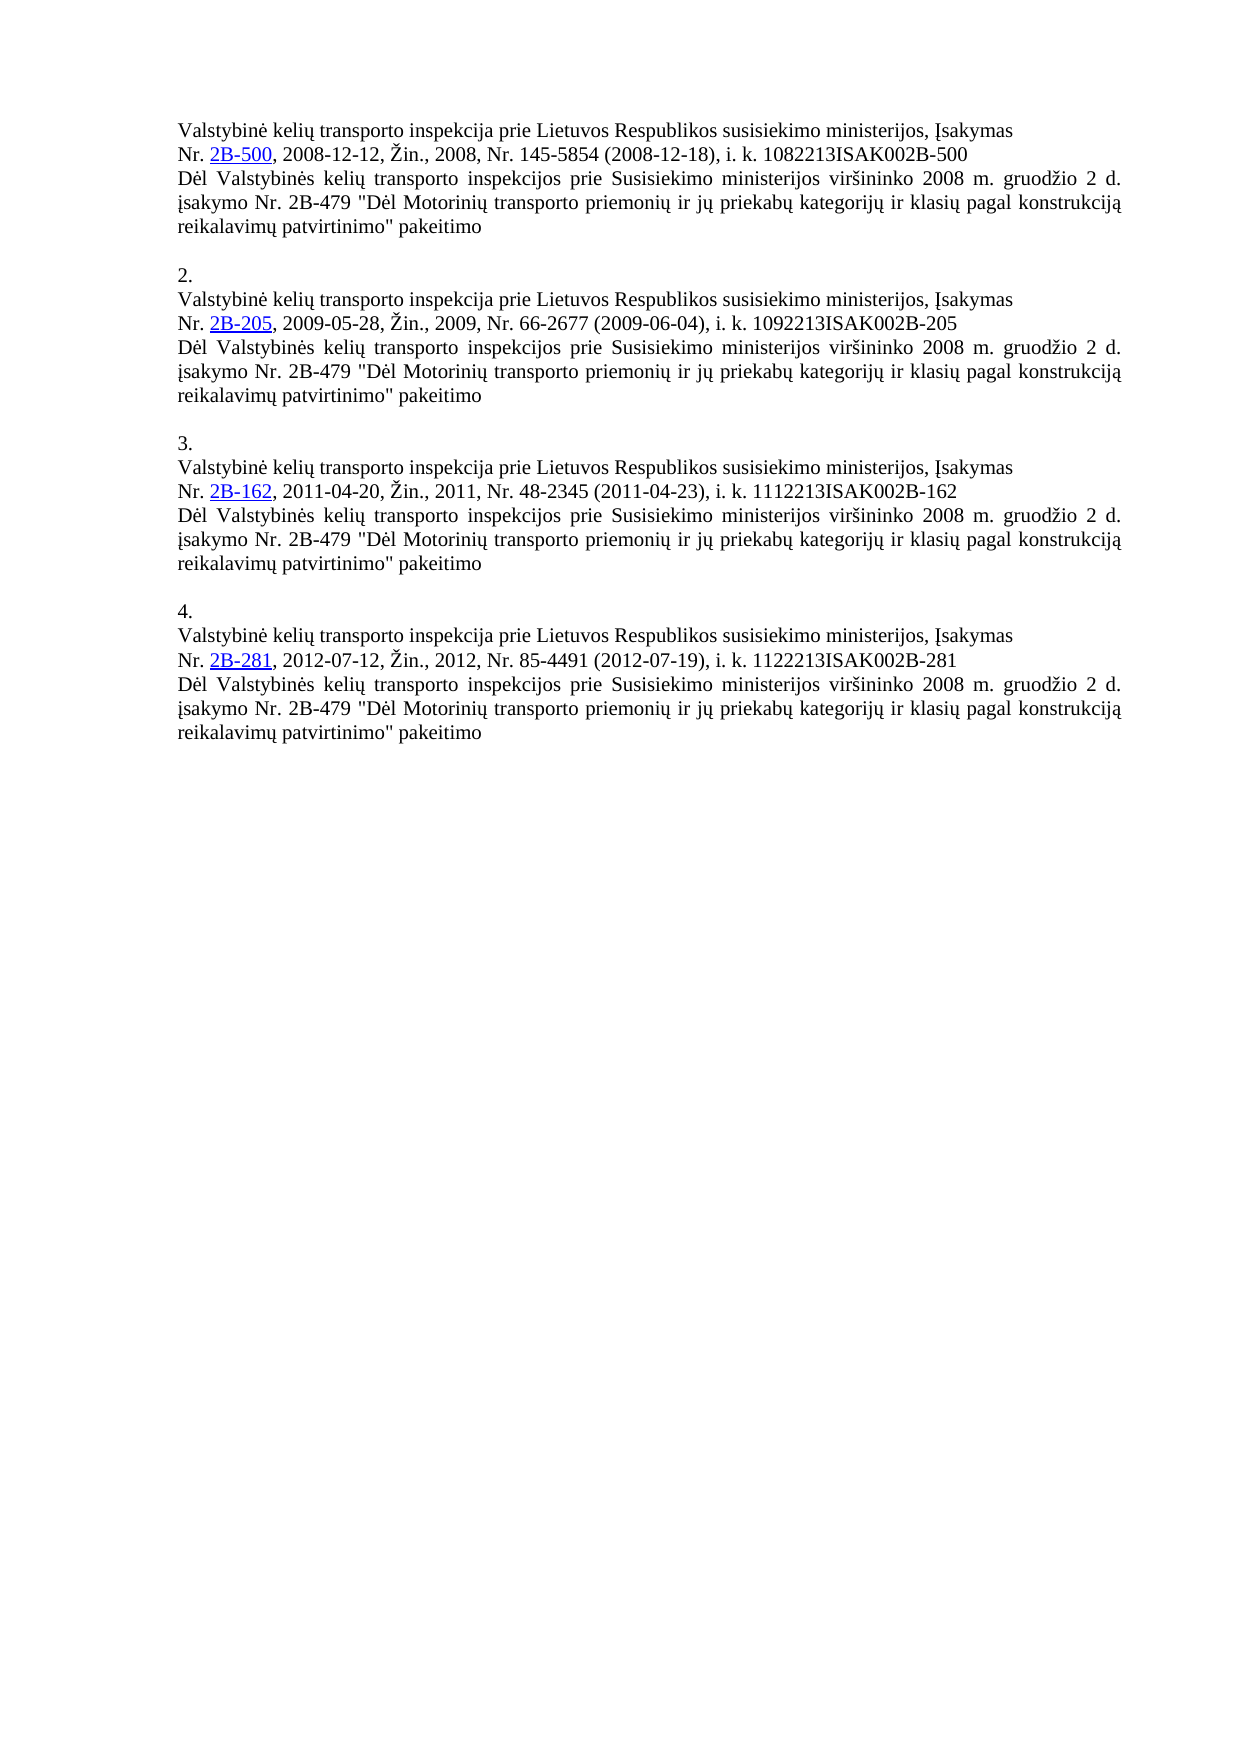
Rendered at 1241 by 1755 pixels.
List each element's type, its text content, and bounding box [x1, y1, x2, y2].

text 3. [177, 431, 1122, 455]
text Dėl Valstybinės kelių transporto inspekcijos prie Susisiekimo ministerijos viršininko 2008 m. gruodžio 2 d. įsakymo Nr. 2B-479 "Dėl Motorinių transporto priemonių ir jų priekabų kategorijų ir klasių pagal konstrukciją reikalavimų patvirtinimo" pakeitimo [177, 166, 1122, 238]
text Valstybinė kelių transporto inspekcija prie Lietuvos Respublikos susisiekimo ministerijos, Įsakymas [177, 118, 1122, 142]
text Nr. 2B-281, 2012-07-12, Žin., 2012, Nr. 85-4491 (2012-07-19), i. k. 1122213ISAK002B-281 [177, 647, 1122, 672]
text Nr. 2B-162, 2011-04-20, Žin., 2011, Nr. 48-2345 (2011-04-23), i. k. 1112213ISAK002B-162 [177, 479, 1122, 503]
text Nr. 2B-500, 2008-12-12, Žin., 2008, Nr. 145-5854 (2008-12-18), i. k. 1082213ISAK002B-500 [177, 142, 1122, 166]
text Dėl Valstybinės kelių transporto inspekcijos prie Susisiekimo ministerijos viršininko 2008 m. gruodžio 2 d. įsakymo Nr. 2B-479 "Dėl Motorinių transporto priemonių ir jų priekabų kategorijų ir klasių pagal konstrukciją reikalavimų patvirtinimo" pakeitimo [177, 335, 1122, 407]
text Nr. 2B-205, 2009-05-28, Žin., 2009, Nr. 66-2677 (2009-06-04), i. k. 1092213ISAK002B-205 [177, 311, 1122, 335]
text 2. [177, 262, 1122, 287]
text Valstybinė kelių transporto inspekcija prie Lietuvos Respublikos susisiekimo ministerijos, Įsakymas [177, 287, 1122, 311]
text Dėl Valstybinės kelių transporto inspekcijos prie Susisiekimo ministerijos viršininko 2008 m. gruodžio 2 d. įsakymo Nr. 2B-479 "Dėl Motorinių transporto priemonių ir jų priekabų kategorijų ir klasių pagal konstrukciją reikalavimų patvirtinimo" pakeitimo [177, 503, 1122, 575]
text Dėl Valstybinės kelių transporto inspekcijos prie Susisiekimo ministerijos viršininko 2008 m. gruodžio 2 d. įsakymo Nr. 2B-479 "Dėl Motorinių transporto priemonių ir jų priekabų kategorijų ir klasių pagal konstrukciją reikalavimų patvirtinimo" pakeitimo [177, 672, 1122, 744]
text Valstybinė kelių transporto inspekcija prie Lietuvos Respublikos susisiekimo ministerijos, Įsakymas [177, 623, 1122, 647]
text Valstybinė kelių transporto inspekcija prie Lietuvos Respublikos susisiekimo ministerijos, Įsakymas [177, 455, 1122, 479]
text 4. [177, 599, 1122, 623]
